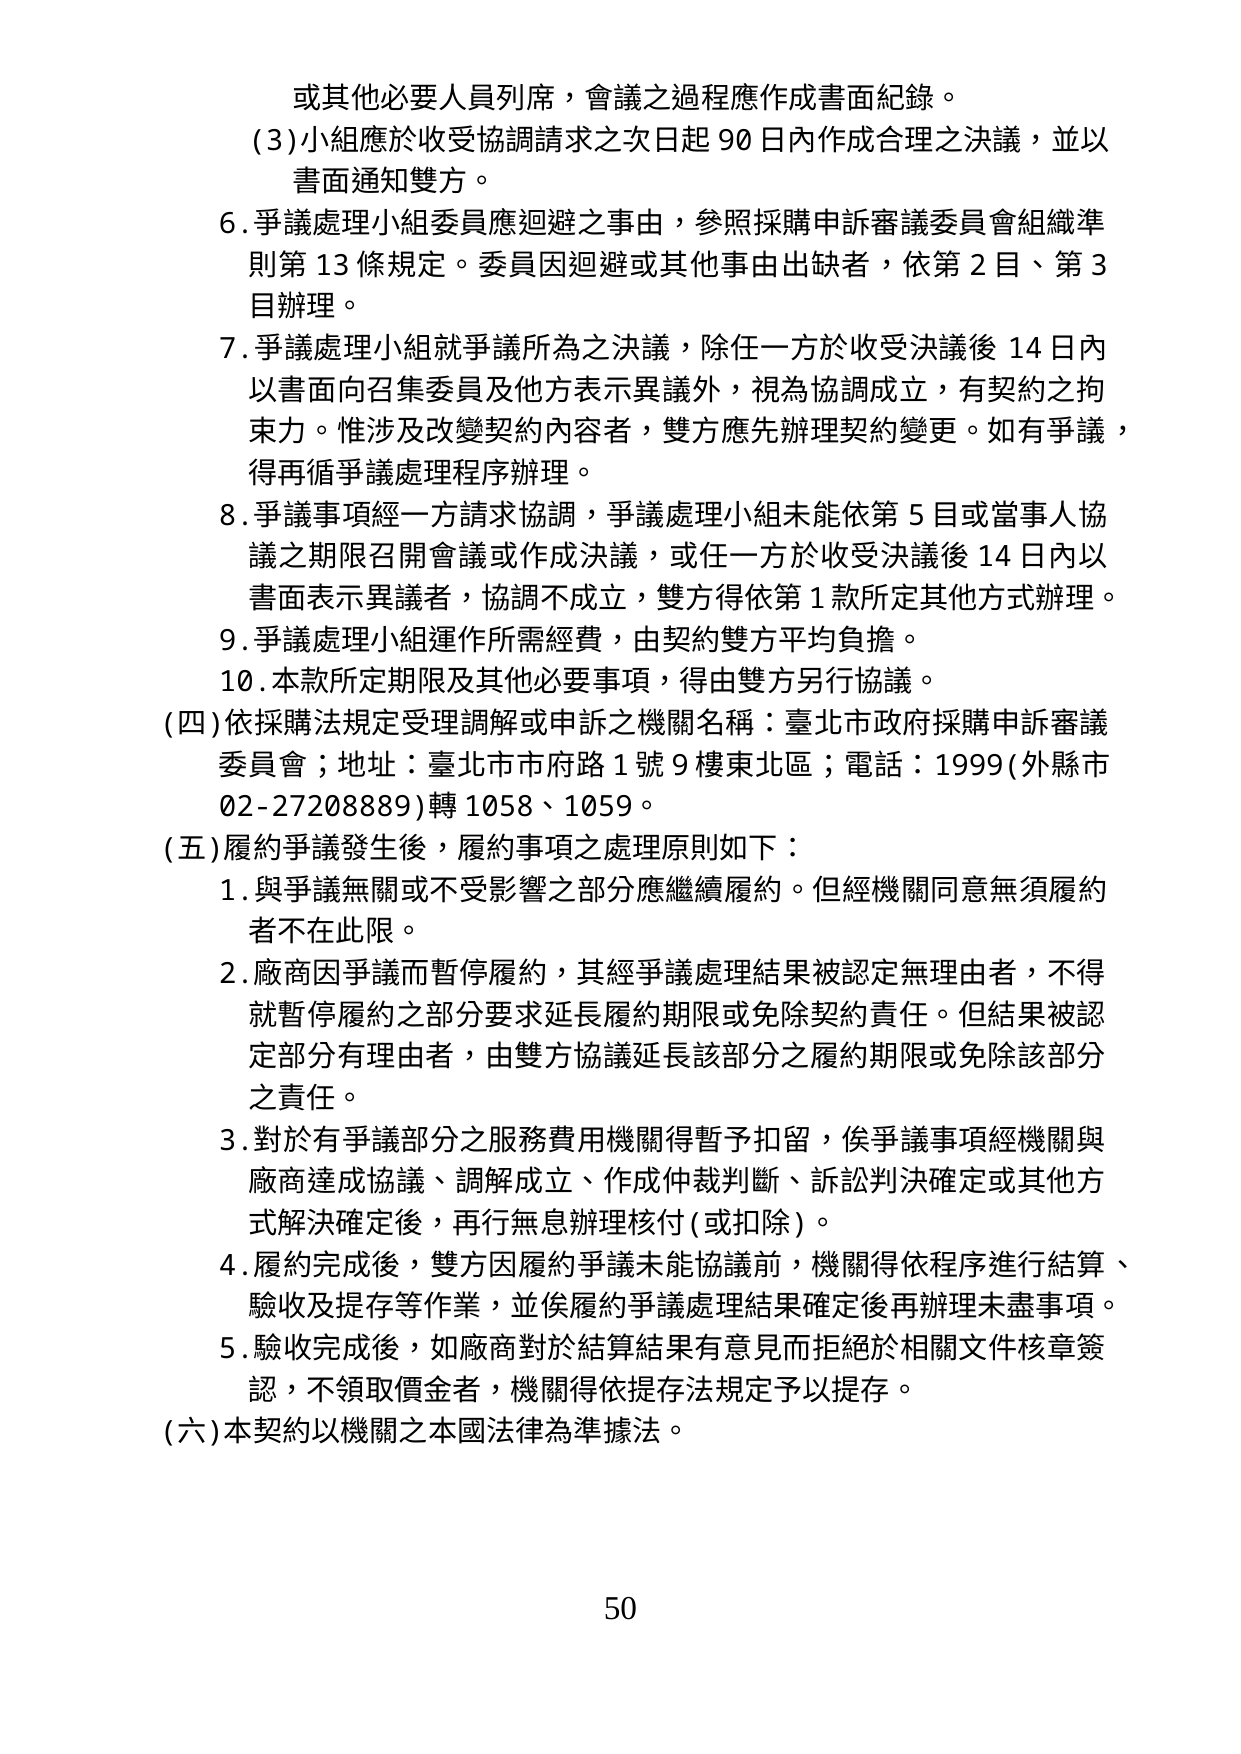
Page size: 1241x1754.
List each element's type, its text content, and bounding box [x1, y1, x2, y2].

text (3)小組應於收受協調請求之次日起90日內作成合理之決議，並以書面通知雙方。 [248, 117, 1110, 200]
text (四)依採購法規定受理調解或申訴之機關名稱：臺北市政府採購申訴審議委員會；地址：臺北市市府路1號9樓東北區；電話：1999(外縣市02-27208889)轉1058、1059。 [159, 700, 1110, 825]
text 或其他必要人員列席，會議之過程應作成書面紀錄。 [248, 75, 1110, 117]
text 2.廠商因爭議而暫停履約，其經爭議處理結果被認定無理由者，不得就暫停履約之部分要求延長履約期限或免除契約責任。但結果被認定部分有理由者，由雙方協議延長該部分之履約期限或免除該部分之責任。 [218, 950, 1108, 1117]
text 9.爭議處理小組運作所需經費，由契約雙方平均負擔。 [218, 617, 1108, 658]
text 5.驗收完成後，如廠商對於結算結果有意見而拒絕於相關文件核章簽認，不領取價金者，機關得依提存法規定予以提存。 [218, 1325, 1108, 1408]
text 10.本款所定期限及其他必要事項，得由雙方另行協議。 [218, 658, 1108, 700]
text (六)本契約以機關之本國法律為準據法。 [159, 1408, 1110, 1450]
text (五)履約爭議發生後，履約事項之處理原則如下： [159, 825, 1110, 867]
text 4.履約完成後，雙方因履約爭議未能協議前，機關得依程序進行結算、驗收及提存等作業，並俟履約爭議處理結果確定後再辦理未盡事項。 [218, 1242, 1108, 1325]
text 6.爭議處理小組委員應迴避之事由，參照採購申訴審議委員會組織準則第13條規定。委員因迴避或其他事由出缺者，依第2目、第3目辦理。 [218, 200, 1108, 325]
text 8.爭議事項經一方請求協調，爭議處理小組未能依第5目或當事人協議之期限召開會議或作成決議，或任一方於收受決議後14日內以書面表示異議者，協調不成立，雙方得依第1款所定其他方式辦理。 [218, 492, 1108, 617]
text 3.對於有爭議部分之服務費用機關得暫予扣留，俟爭議事項經機關與廠商達成協議、調解成立、作成仲裁判斷、訴訟判決確定或其他方式解決確定後，再行無息辦理核付(或扣除)。 [218, 1117, 1108, 1242]
text 7.爭議處理小組就爭議所為之決議，除任一方於收受決議後14日內以書面向召集委員及他方表示異議外，視為協調成立，有契約之拘束力。惟涉及改變契約內容者，雙方應先辦理契約變更。如有爭議，得再循爭議處理程序辦理。 [218, 325, 1108, 492]
text 1.與爭議無關或不受影響之部分應繼續履約。但經機關同意無須履約者不在此限。 [218, 867, 1108, 950]
